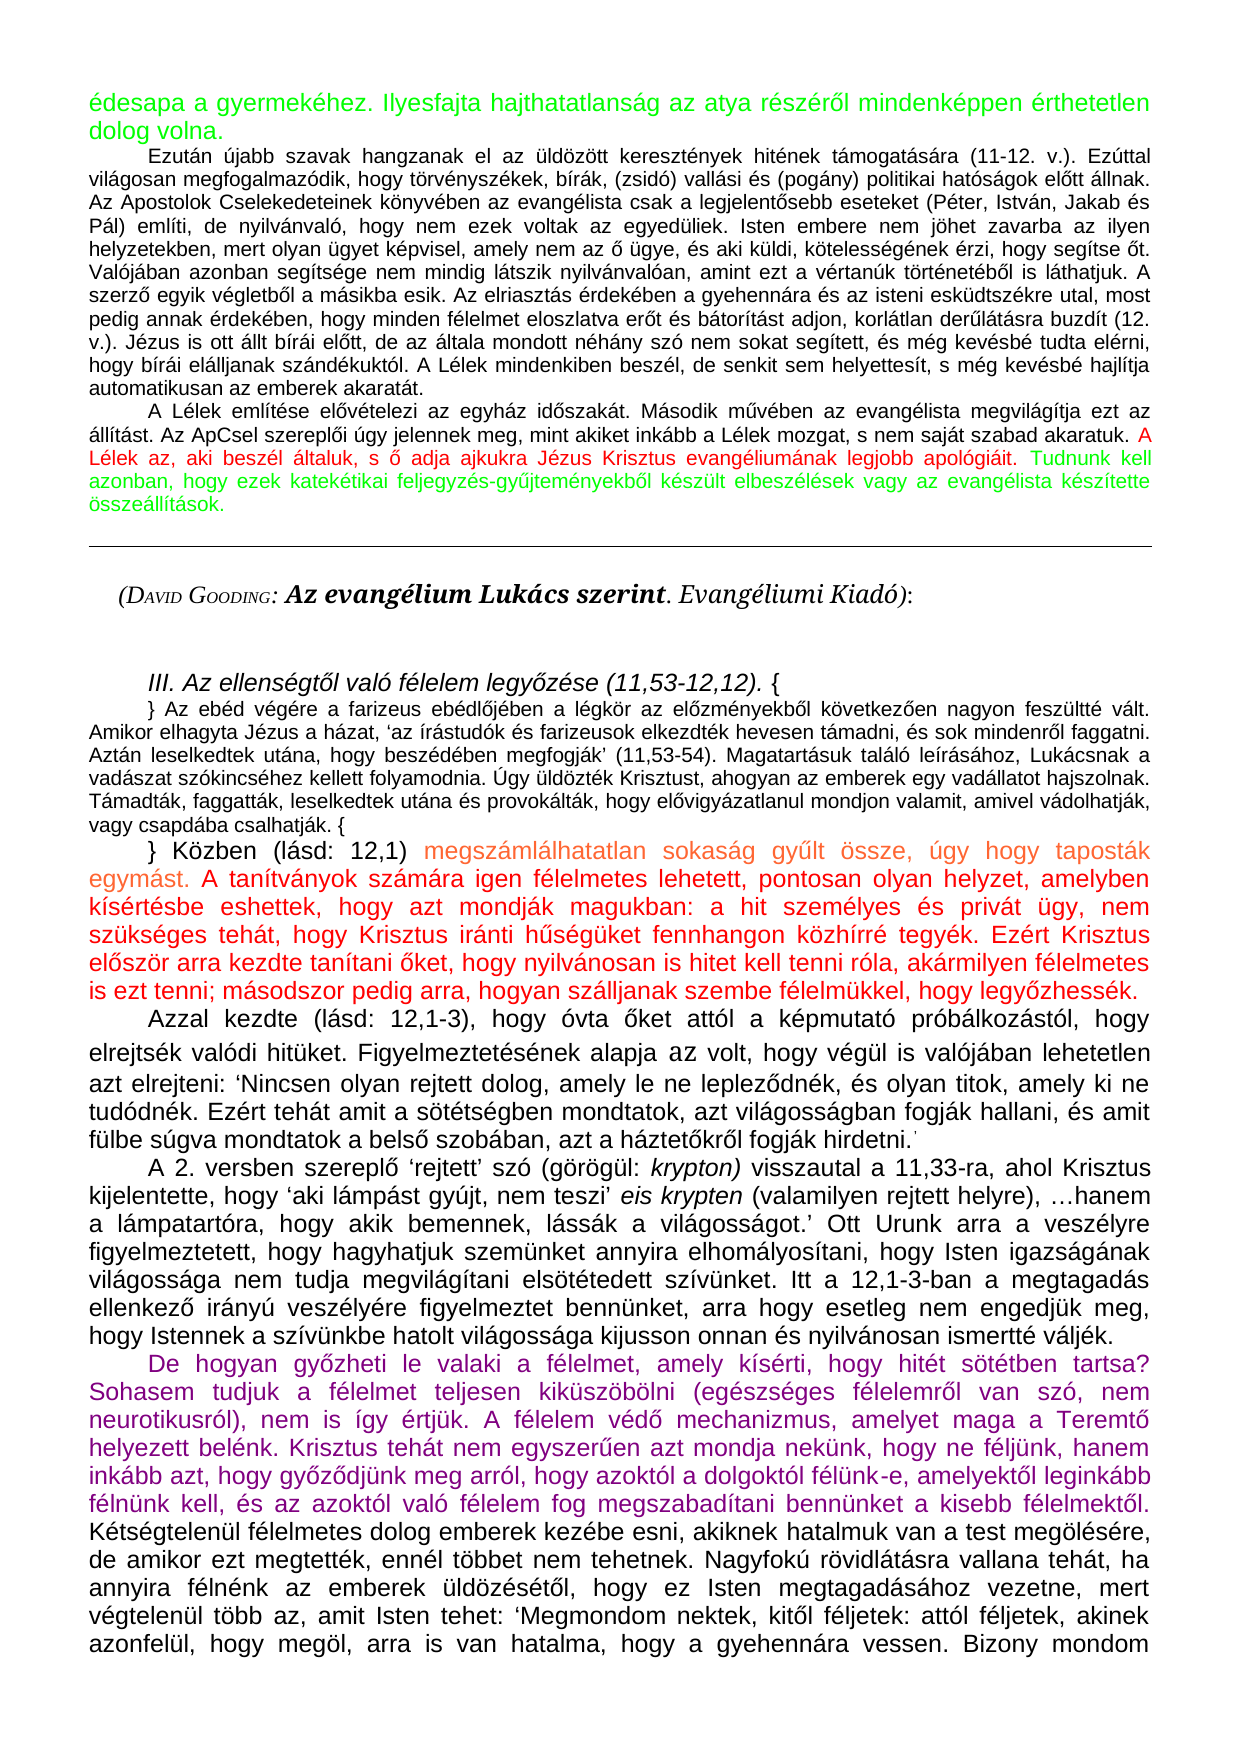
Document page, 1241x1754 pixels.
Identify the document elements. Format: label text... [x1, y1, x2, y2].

text III. Az ellenségtől való félelem legyőzése (11,53-12,12). { [88, 669, 1152, 697]
text } Közben (lásd: 12,1) megszámlálhatatlan sokaság gyűlt össze, úgy hogy taposták egymást. A tanítványok számára igen félelmetes lehetett, pontosan olyan helyzet, amelyben kísértésbe eshettek, hogy azt mondják magukban: a hit személyes és privát ügy, nem szükséges tehát, hogy Krisztus iránti hűségüket fennhangon közhírré tegyék. Ezért Krisztus először arra kezdte tanítani őket, hogy nyilvánosan is hitet kell tenni róla, akármilyen félelmetes is ezt tenni; másodszor pedig arra, hogyan szálljanak szembe félelmükkel, hogy legyőzhessék. [88, 837, 1152, 1005]
text Azzal kezdte (lásd: 12,1-3), hogy óvta őket attól a képmutató próbálkozástól, hogy elrejtsék valódi hitüket. Figyelmeztetésének alapja az volt, hogy végül is valójában lehetetlen azt elrejteni: ‘Nincsen olyan rejtett dolog, amely le ne lepleződnék, és olyan titok, amely ki ne tudódnék. Ezért tehát amit a sötétségben mondtatok, azt világosságban fogják hallani, és amit fülbe súgva mondtatok a belső szobában, azt a háztetőkről fogják hirdetni.’ [88, 1005, 1152, 1153]
text (David Gooding: Az evangélium Lukács szerint. Evangéliumi Kiadó): [88, 547, 1152, 640]
text Ezután újabb szavak hangzanak el az üldözött keresztények hitének támogatására (11-12. v.). Ezúttal világosan megfogalmazódik, hogy törvényszékek, bírák, (zsidó) vallási és (pogány) politikai hatóságok előtt állnak. Az Apostolok Cselekedeteinek könyvében az evangélista csak a legjelentősebb eseteket (Péter, István, Jakab és Pál) említi, de nyilvánvaló, hogy nem ezek voltak az egyedüliek. Isten embere nem jöhet zavarba az ilyen helyzetekben, mert olyan ügyet képvisel, amely nem az ő ügye, és aki küldi, kötelességének érzi, hogy segítse őt. Valójában azonban segítsége nem mindig látszik nyilvánvalóan, amint ezt a vértanúk történetéből is láthatjuk. A szerző egyik végletből a másikba esik. Az elriasztás érdekében a gyehennára és az isteni esküdtszékre utal, most pedig annak érdekében, hogy minden félelmet eloszlatva erőt és bátorítást adjon, korlátlan derűlátásra buzdít (12. v.). Jézus is ott állt bírái előtt, de az általa mondott néhány szó nem sokat segített, és még kevésbé tudta elérni, hogy bírái elálljanak szándékuktól. A Lélek mindenkiben beszél, de senkit sem helyettesít, s még kevésbé hajlítja automatikusan az emberek akaratát. [88, 144, 1152, 400]
text De hogyan győzheti le valaki a félelmet, amely kísérti, hogy hitét sötétben tartsa? Sohasem tudjuk a félelmet teljesen kiküszöbölni (egészséges félelemről van szó, nem neurotikusról), nem is így értjük. A félelem védő mechanizmus, amelyet maga a Teremtő helyezett belénk. Krisztus tehát nem egyszerűen azt mondja nekünk, hogy ne féljünk, hanem inkább azt, hogy győződjünk meg arról, hogy azoktól a dolgoktól félünk‑e, amelyektől leginkább félnünk kell, és az azoktól való félelem fog megszabadítani bennünket a kisebb félelmektől. Kétségtelenül félelmetes dolog emberek kezébe esni, akiknek hatalmuk van a test megölésére, de amikor ezt megtették, ennél többet nem tehetnek. Nagyfokú rövidlátásra vallana tehát, ha annyira félnénk az emberek üldözésétől, hogy ez Isten megtagadásához vezetne, mert végtelenül több az, amit Isten tehet: ‘Megmondom nektek, kitől féljetek: attól féljetek, akinek azonfelül, hogy megöl, arra is van hatalma, hogy a gyehennára vessen. Bizony mondom [88, 1350, 1152, 1658]
text édesapa a gyermekéhez. Ilyesfajta hajthatatlanság az atya részéről mindenképpen érthetetlen dolog volna. [88, 88, 1152, 144]
text } Az ebéd végére a farizeus ebédlőjében a légkör az előzményekből következően nagyon feszültté vált. Amikor elhagyta Jézus a házat, ‘az írástudók és farizeusok elkezdték hevesen támadni, és sok mindenről faggatni. Aztán leselkedtek utána, hogy beszédében megfogják’ (11,53-54). Magatartásuk találó leírásához, Lukácsnak a vadászat szókincséhez kellett folyamodnia. Úgy üldözték Krisztust, ahogyan az emberek egy vadállatot hajszolnak. Támadták, faggatták, leselkedtek utána és provokálták, hogy elővigyázatlanul mondjon valamit, amivel vádolhatják, vagy csapdába csalhatják. { [88, 697, 1152, 837]
text A Lélek említése elővételezi az egyház időszakát. Második művében az evangélista megvilágítja ezt az állítást. Az ApCsel szereplői úgy jelennek meg, mint akiket inkább a Lélek mozgat, s nem saját szabad akaratuk. A Lélek az, aki beszél általuk, s ő adja ajkukra Jézus Krisztus evangéliumának legjobb apológiáit. Tudnunk kell azonban, hogy ezek katekétikai feljegyzés-gyűjteményekből készült elbeszélések vagy az evangélista készítette összeállítások. [88, 400, 1152, 516]
text A 2. versben szereplő ‘rejtett’ szó (görögül: krypton) visszautal a 11,33-ra, ahol Krisztus kijelentette, hogy ‘aki lámpást gyújt, nem teszi’ eis krypten (valamilyen rejtett helyre), …hanem a lámpatartóra, hogy akik bemennek, lássák a világosságot.’ Ott Urunk arra a veszélyre figyelmeztetett, hogy hagyhatjuk szemünket annyira elhomályosítani, hogy Isten igazságának világossága nem tudja megvilágítani elsötétedett szívünket. Itt a 12,1-3-ban a megtagadás ellenkező irányú veszélyére figyelmeztet bennünket, arra hogy esetleg nem engedjük meg, hogy Istennek a szívünkbe hatolt világossága kijusson onnan és nyilvánosan ismertté váljék. [88, 1153, 1152, 1350]
